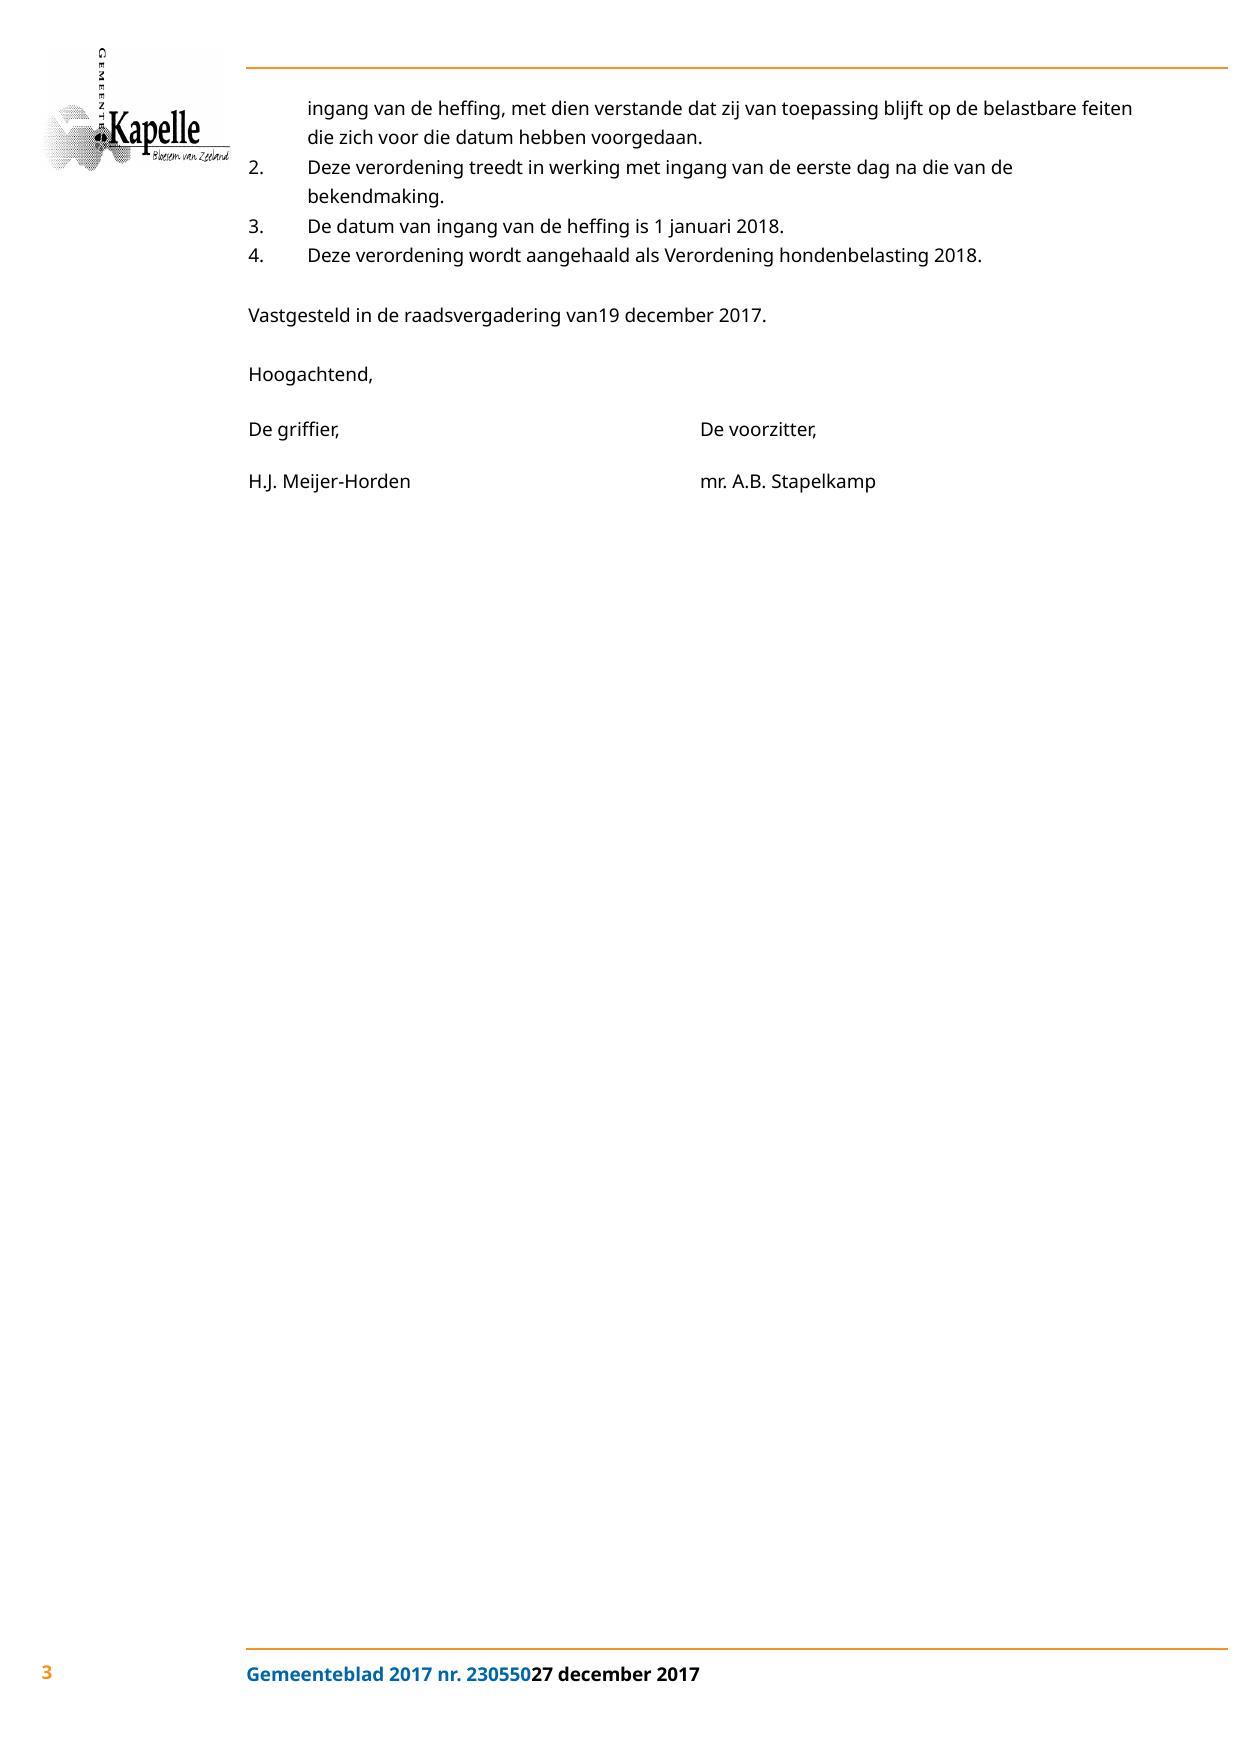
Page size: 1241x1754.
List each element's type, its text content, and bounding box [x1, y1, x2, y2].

table_cell H.J. Meijer-Horden [248, 468, 700, 494]
list ingang van de heffing, met dien verstande dat zij van toepassing blijft op de belastbare feiten die zich voor die datum hebben voorgedaan. [248, 95, 1152, 150]
table_cell [700, 442, 1152, 468]
table_cell [248, 442, 700, 468]
table_header De voorzitter, [700, 416, 1152, 442]
picture [41, 47, 231, 172]
table_header De griffier, [248, 416, 700, 442]
text Hoogachtend, [248, 361, 1152, 387]
table_cell mr. A.B. Stapelkamp [700, 468, 1152, 494]
list Deze verordening wordt aangehaald als Verordening hondenbelasting 2018. [248, 243, 1152, 268]
text Vastgesteld in de raadsvergadering van19 december 2017. [248, 302, 1152, 328]
list Deze verordening treedt in werking met ingang van de eerste dag na die van de bekendmaking. [248, 154, 1152, 209]
list De datum van ingang van de heffing is 1 januari 2018. [248, 213, 1152, 239]
